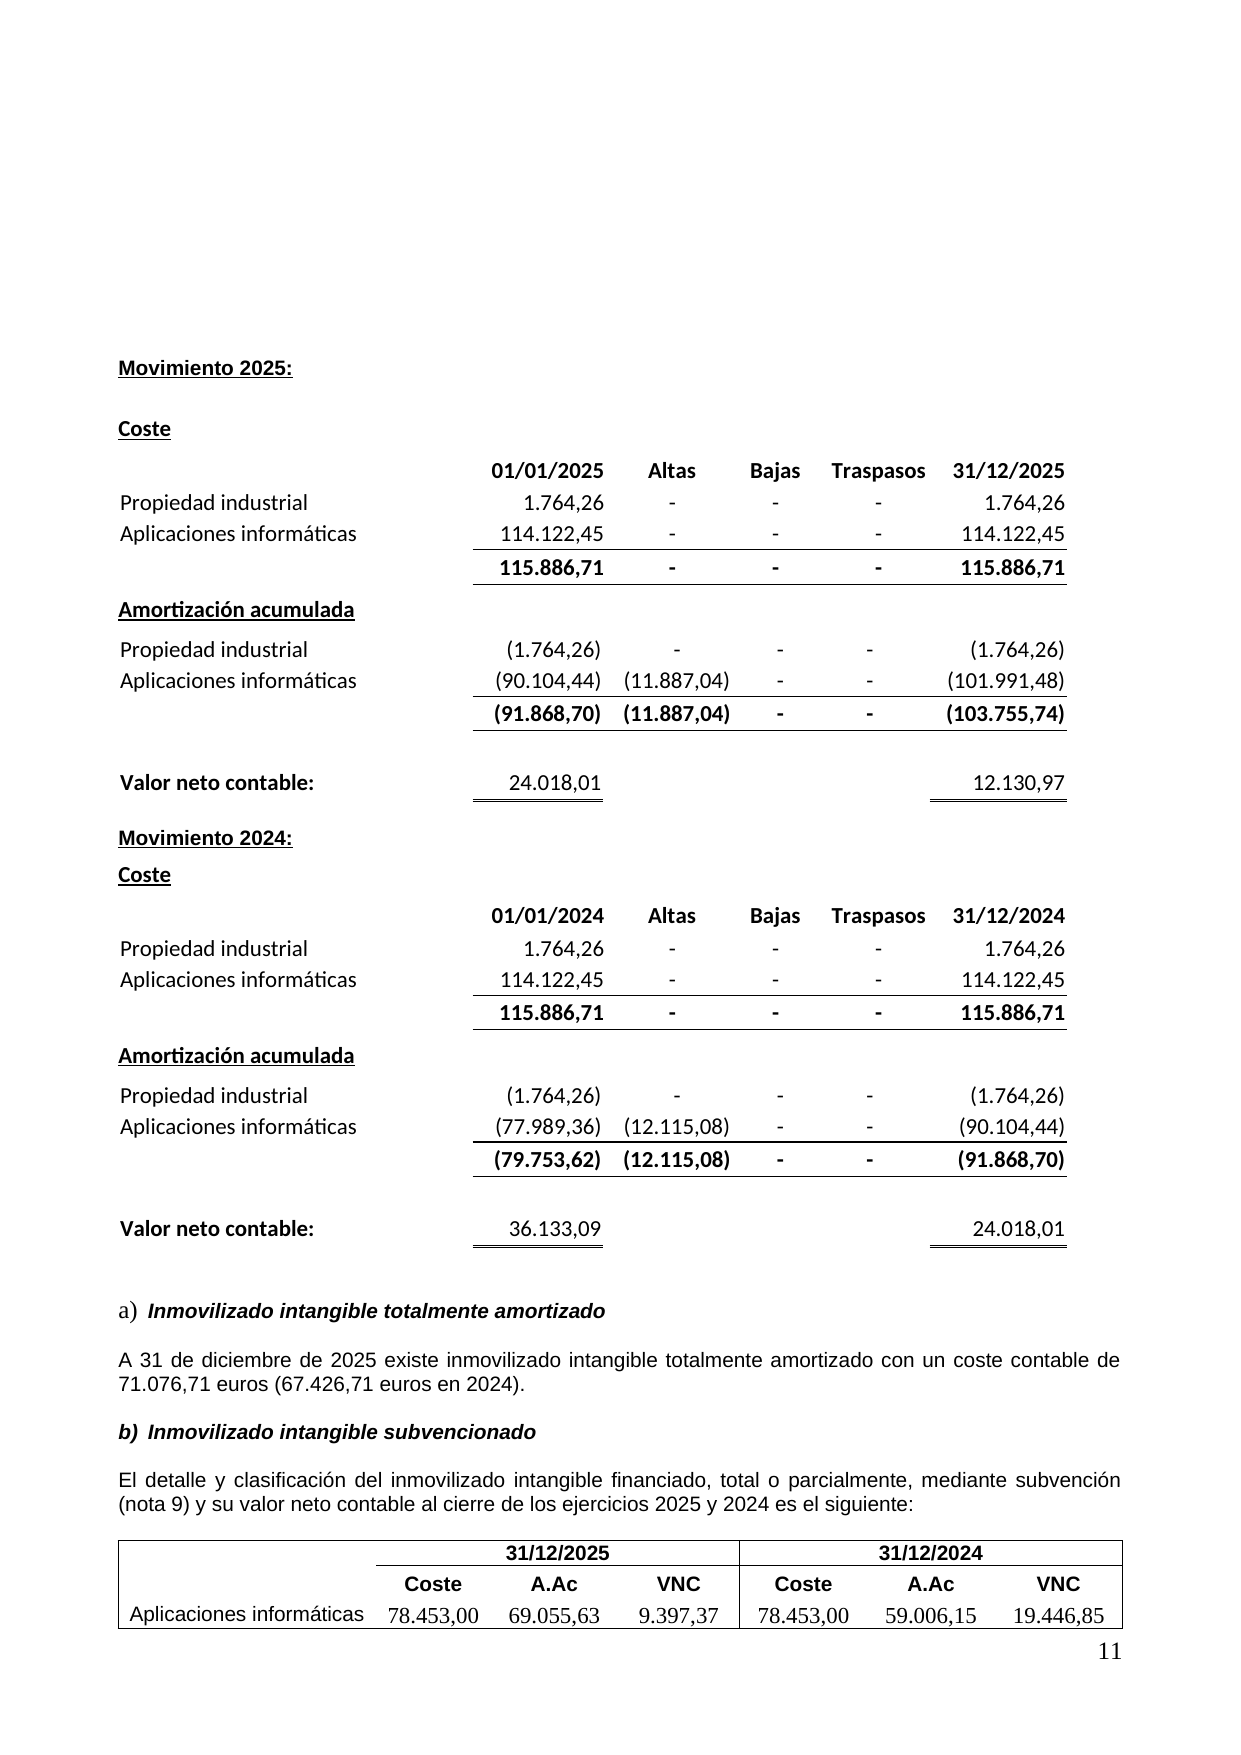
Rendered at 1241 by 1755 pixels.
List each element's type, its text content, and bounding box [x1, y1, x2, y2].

table_cell (11.887,04) [603, 665, 751, 696]
table_cell Valor neto contable: [118, 1211, 472, 1244]
table_cell [118, 696, 472, 730]
table_cell Aplicaciones informáticas [118, 1110, 472, 1141]
table_cell (91.868,70) [473, 697, 603, 730]
table_cell [810, 731, 929, 765]
table_cell 59.006,15 [867, 1602, 994, 1628]
subtitle Coste [118, 860, 1122, 888]
table_cell - [812, 996, 945, 1029]
table_cell [118, 730, 472, 765]
table_header - [751, 1079, 809, 1110]
table_cell - [605, 518, 738, 549]
table_cell - [738, 518, 812, 549]
table_cell 78.453,00 [740, 1602, 867, 1628]
table_cell 36.133,09 [473, 1211, 603, 1244]
list Inmovilizado intangible totalmente amortizado [118, 1296, 1122, 1324]
table_cell [603, 765, 751, 799]
table_cell - [605, 964, 738, 994]
table_cell 114.122,45 [945, 964, 1067, 994]
table_header - [603, 1079, 751, 1110]
table_cell 19.446,85 [995, 1602, 1122, 1628]
table_header Altas [605, 453, 738, 487]
table_cell Aplicaciones informáticas [118, 518, 472, 549]
table_header Bajas [738, 453, 812, 487]
table_header [118, 899, 472, 932]
table_cell - [738, 550, 812, 583]
table_header 01/01/2025 [473, 453, 605, 487]
table_cell - [738, 996, 812, 1029]
table_cell 114.122,45 [473, 964, 605, 994]
table_header - [751, 634, 809, 664]
table_header (1.764,26) [473, 634, 603, 664]
table_cell - [812, 932, 945, 963]
table_cell [119, 1565, 376, 1602]
table_cell - [810, 665, 929, 696]
table_cell Aplicaciones informáticas [118, 964, 472, 994]
table_cell [473, 731, 603, 765]
table_cell - [810, 697, 929, 730]
table_cell Propiedad industrial [118, 487, 472, 518]
table_cell - [738, 932, 812, 963]
table_cell 114.122,45 [473, 518, 605, 549]
table_cell A.Ac [867, 1566, 994, 1602]
table_cell (11.887,04) [603, 697, 751, 730]
table_cell - [812, 964, 945, 994]
table_header (1.764,26) [930, 634, 1067, 664]
table_cell (90.104,44) [930, 1110, 1067, 1141]
table_cell (91.868,70) [930, 1143, 1067, 1176]
table_header (1.764,26) [930, 1079, 1067, 1110]
table_cell 69.055,63 [490, 1602, 618, 1628]
table_cell - [605, 932, 738, 963]
table_header [119, 1541, 376, 1565]
table_header 31/12/2024 [740, 1541, 1122, 1565]
table_cell 1.764,26 [945, 487, 1067, 518]
table_cell - [738, 964, 812, 994]
table_header - [603, 634, 751, 664]
table_cell (79.753,62) [473, 1143, 603, 1176]
table_cell - [812, 518, 945, 549]
table_cell (103.755,74) [930, 697, 1067, 730]
table_cell [118, 549, 472, 583]
subtitle Coste [118, 414, 1122, 442]
table_cell 115.886,71 [945, 996, 1067, 1029]
table_header (1.764,26) [473, 1079, 603, 1110]
list Inmovilizado intangible subvencionado [118, 1420, 1122, 1444]
table_cell - [810, 1143, 929, 1176]
table_cell A.Ac [490, 1566, 618, 1602]
table_cell - [751, 1143, 809, 1176]
table_cell VNC [995, 1566, 1122, 1602]
table_cell [810, 1177, 929, 1211]
table_header [118, 453, 472, 487]
table_cell 12.130,97 [930, 765, 1067, 799]
table_cell 114.122,45 [945, 518, 1067, 549]
table_cell 9.397,37 [618, 1602, 739, 1628]
table_header 31/12/2025 [945, 453, 1067, 487]
table_header - [810, 1079, 929, 1110]
table_cell - [812, 550, 945, 583]
table_cell - [751, 665, 809, 696]
table_cell 1.764,26 [945, 932, 1067, 963]
table_cell (12.115,08) [603, 1143, 751, 1176]
table_cell [810, 1211, 929, 1244]
table_header Traspasos [812, 899, 945, 932]
text Movimiento 2024: [118, 826, 1122, 850]
table_cell (12.115,08) [603, 1110, 751, 1141]
table_cell 1.764,26 [473, 487, 605, 518]
text El detalle y clasificación del inmovilizado intangible financiado, total o parcialmente, mediante subvención (nota 9) y su valor neto contable al cierre de los ejercicios 2025 y 2024 es el siguiente: [118, 1468, 1122, 1516]
table_cell Valor neto contable: [118, 765, 472, 799]
table_cell Coste [740, 1566, 867, 1602]
table_cell [118, 1141, 472, 1176]
text Movimiento 2025: [118, 356, 1122, 380]
table_cell - [810, 1110, 929, 1141]
table_cell [930, 1177, 1067, 1211]
table_cell [810, 765, 929, 799]
table_cell Aplicaciones informáticas [118, 665, 472, 696]
table_header - [810, 634, 929, 664]
table_cell [751, 765, 809, 799]
table_cell 24.018,01 [930, 1211, 1067, 1244]
subtitle Amortización acumulada [118, 595, 1122, 623]
table_header 31/12/2024 [945, 899, 1067, 932]
subtitle Amortización acumulada [118, 1041, 1122, 1069]
table_header Propiedad industrial [118, 1079, 472, 1110]
table_header Propiedad industrial [118, 634, 472, 664]
table_cell VNC [618, 1566, 739, 1602]
table_cell [930, 731, 1067, 765]
table_cell [751, 731, 809, 765]
table_cell 78.453,00 [376, 1602, 490, 1628]
table_cell Propiedad industrial [118, 932, 472, 963]
table_cell - [605, 487, 738, 518]
table_cell (90.104,44) [473, 665, 603, 696]
table_cell Coste [376, 1566, 490, 1602]
table_header 31/12/2025 [376, 1541, 739, 1565]
table_cell [118, 1176, 472, 1211]
table_cell [603, 1177, 751, 1211]
table_header Altas [605, 899, 738, 932]
table_cell Aplicaciones informáticas [119, 1602, 376, 1628]
table_cell - [751, 697, 809, 730]
table_cell (77.989,36) [473, 1110, 603, 1141]
table_cell - [605, 996, 738, 1029]
table_cell 115.886,71 [473, 550, 605, 583]
table_cell (101.991,48) [930, 665, 1067, 696]
table_cell - [751, 1110, 809, 1141]
table_cell [751, 1177, 809, 1211]
table_header Bajas [738, 899, 812, 932]
text A 31 de diciembre de 2025 existe inmovilizado intangible totalmente amortizado con un coste contable de 71.076,71 euros (67.426,71 euros en 2024). [118, 1348, 1122, 1396]
table_cell [603, 731, 751, 765]
table_cell [603, 1211, 751, 1244]
table_cell - [812, 487, 945, 518]
table_header Traspasos [812, 453, 945, 487]
table_cell 115.886,71 [473, 996, 605, 1029]
table_cell 1.764,26 [473, 932, 605, 963]
table_cell [473, 1177, 603, 1211]
table_header 01/01/2024 [473, 899, 605, 932]
table_cell - [738, 487, 812, 518]
table_cell 115.886,71 [945, 550, 1067, 583]
table_cell [751, 1211, 809, 1244]
table_cell [118, 995, 472, 1029]
table_cell 24.018,01 [473, 765, 603, 799]
table_cell - [605, 550, 738, 583]
